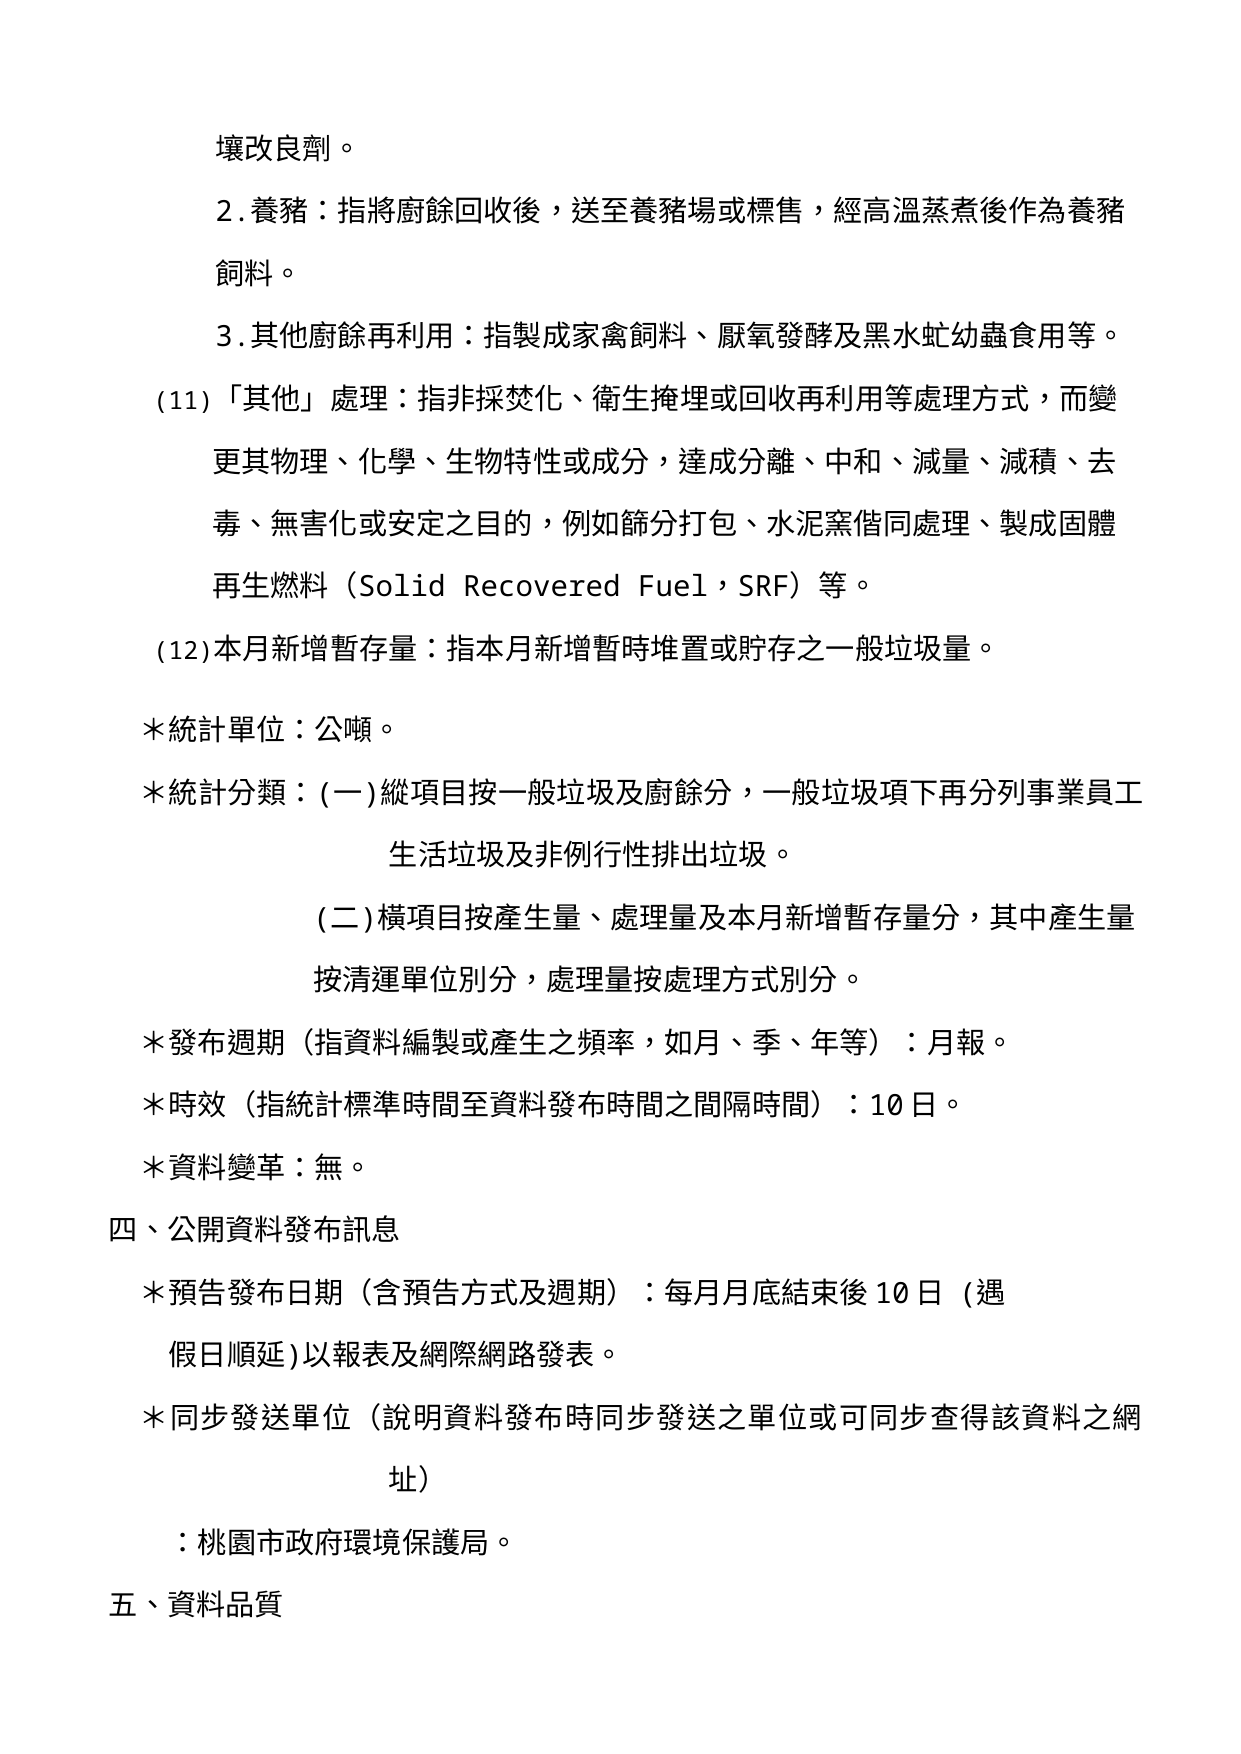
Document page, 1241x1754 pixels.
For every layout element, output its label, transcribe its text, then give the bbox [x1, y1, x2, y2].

table_header 統計資料背景說明 資料種類：廢棄物統計 資料項目：桃園市復興區一般垃圾及廚餘清理狀況 一、發布及編製機關單位 ＊發布機關、單位：桃園市復興區公所主計室 ＊編製單位：桃園市復興區公所清潔隊 ＊聯絡電話：(03)3821030轉16 ＊傳真：(03)3821189 ＊電子信箱：10009235@mail.tycg.gov.tw 二、發布形式 ＊口頭：（ ）記者會或說明會 ＊書面：（ ）新聞稿 （）報表 （ ）書刊，刊名： ＊電子媒體：（ ）線上書刊及資料庫，網址： （ ）磁片 （ ）光碟片 （ˇ）其他 Open Document File (odf)、Portable Document Format (pdf) 或 Excel檔案。 三、資料範圍、週期及時效 ＊統計地區範圍及對象：復興區清潔隊之一般垃圾及廚餘清理狀況均為統計對象。 ＊統計標準時間：以每月1日至月底之事實為準。 ＊統計項目定義： 一般垃圾：指由家戶、公共場所及其他產生源所產生，除資源垃圾、有害垃圾及廚餘以外之一般廢棄物，包括非例行性排出垃圾、無法回收之巨大垃圾，但不包括海灘(漂)垃圾。家戶係指民眾居住處，其垃圾由垃圾車沿街清運收受者；公共場所如社區、公園、街道、河堤、人行道、水溝及髒亂點等，其他產生源如學校、公務機關、風景遊樂區、慈善團體、辦公大樓、夜市、市場、非公告事業之營業場所及事業員工生活產生者等。 事業員工生活垃圾：指事業員工生活產生之一般垃圾，例如員工休息室、餐廳、宿舍等事業員工生活場所產生者，不包括營業活動與生產製程產生者。 非例行性排出垃圾：包括集中燃燒之紙錢、非例行性大型活動垃圾、工程美化垃圾、天然災害垃圾及小型農事垃圾。 廚餘：指家戶、公共場所、其他產生源所拋棄之生、熟食物及其殘渣，或經主管機關公告之有機性一般廢棄物。 環保單位自行清運：為復興區清潔隊自行清運之垃圾量。 環保單位委託清運：為復興區清潔隊委託公民營廢棄物清除機構清運之垃圾量。 公私處所自行或委託清運：為公私處所自行或委託公民營廢棄物清除機構清運至處理場(廠)之垃圾量，公私處所指社區、學校、機關團體、一般住宅大樓、辦公大樓及其他非公告事業之營業場所等。 焚化:指利用焚化爐高溫燃燒，將垃圾轉變為安定之氣體或物質。 衛生掩埋：指將垃圾掩埋於衛生掩埋場，該掩埋場須以不透水材質或低滲水性土壤所構築，並設有滲出水、廢氣收集處理設施及地下水監測裝置等，以符合衛生掩埋相關規定。 回收再利用：指將廚餘資源化變為產品或再生物料之後續使用行為。凡經由復興區清潔隊或公民營機構收集之廚餘，以下列方法處理再利用者均應計入，包括： 1.堆肥：指將廚餘回收後，經生物醱酵作用，轉化成安定之腐植質或土壤改良劑。 2.養豬：指將廚餘回收後，送至養豬場或標售，經高溫蒸煮後作為養豬飼料。 3.其他廚餘再利用：指製成家禽飼料、厭氧發酵及黑水虻幼蟲食用等。 「其他」處理：指非採焚化、衛生掩埋或回收再利用等處理方式，而變更其物理、化學、生物特性或成分，達成分離、中和、減量、減積、去毒、無害化或安定之目的，例如篩分打包、水泥窯偕同處理、製成固體再生燃料（Solid Recovered Fuel，SRF）等。 本月新增暫存量：指本月新增暫時堆置或貯存之一般垃圾量。 ＊統計單位：公噸。 ＊統計分類：(一)縱項目按一般垃圾及廚餘分，一般垃圾項下再分列事業員工生活垃圾及非例行性排出垃圾。 (二)橫項目按產生量、處理量及本月新增暫存量分，其中產生量 按清運單位別分，處理量按處理方式別分。 ＊發布週期（指資料編製或產生之頻率，如月、季、年等）：月報。 ＊時效（指統計標準時間至資料發布時間之間隔時間）：10日。 ＊資料變革：無。 四、公開資料發布訊息 ＊預告發布日期（含預告方式及週期）：每月月底結束後10日 (遇 假日順延)以報表及網際網路發表。 ＊同步發送單位（說明資料發布時同步發送之單位或可同步查得該資料之網址） ：桃園市政府環境保護局。 五、資料品質 ＊統計指標編製方法與資料來源說明：依據本公所清潔隊提報之一般垃圾及廚餘清理資料彙編。 ＊統計資料交叉查核及確保資料合理性之機制（說明各項資料之相互關係及 不同資料來源之相關統計差異性）：總計項=各類別項之和。 六、須注意及預定改變之事項（說明預定修正之資料、定義、統計方法等及其 修正原因）：無。 七、其他事項：無。 [98, 105, 1155, 1624]
